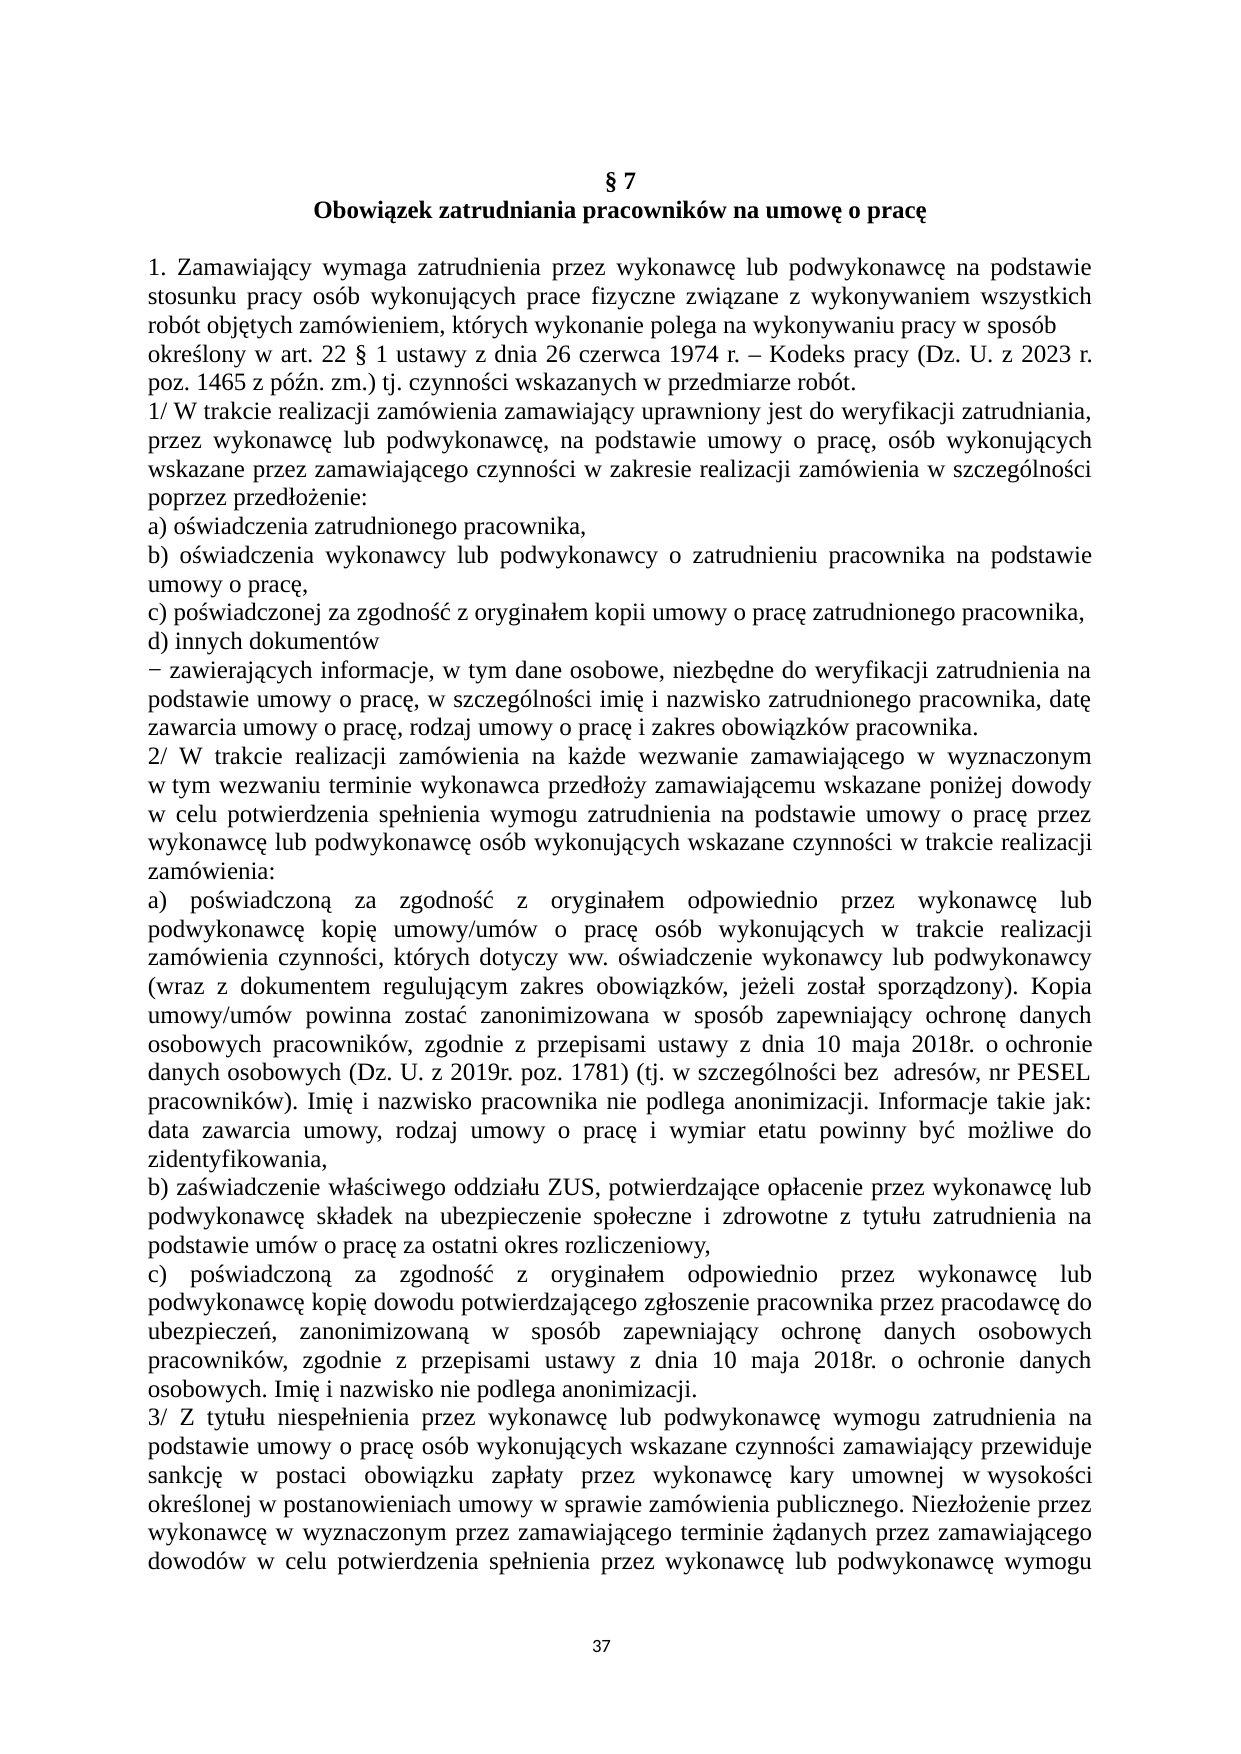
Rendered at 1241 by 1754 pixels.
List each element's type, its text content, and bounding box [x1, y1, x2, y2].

text c) poświadczonej za zgodność z oryginałem kopii umowy o pracę zatrudnionego pracownika, [148, 597, 1093, 626]
text − zawierających informacje, w tym dane osobowe, niezbędne do weryfikacji zatrudnienia na podstawie umowy o pracę, w szczególności imię i nazwisko zatrudnionego pracownika, datę zawarcia umowy o pracę, rodzaj umowy o pracę i zakres obowiązków pracownika. [148, 655, 1093, 741]
text Obowiązek zatrudniania pracowników na umowę o pracę [148, 195, 1093, 224]
text 1. Zamawiający wymaga zatrudnienia przez wykonawcę lub podwykonawcę na podstawie stosunku pracy osób wykonujących prace fizyczne związane z wykonywaniem wszystkich robót objętych zamówieniem, których wykonanie polega na wykonywaniu pracy w sposób [148, 252, 1093, 339]
text b) oświadczenia wykonawcy lub podwykonawcy o zatrudnieniu pracownika na podstawie umowy o pracę, [148, 540, 1093, 597]
text § 7 [148, 166, 1093, 195]
text a) oświadczenia zatrudnionego pracownika, [148, 511, 1093, 540]
text b) zaświadczenie właściwego oddziału ZUS, potwierdzające opłacenie przez wykonawcę lub podwykonawcę składek na ubezpieczenie społeczne i zdrowotne z tytułu zatrudnienia na podstawie umów o pracę za ostatni okres rozliczeniowy, [148, 1172, 1093, 1259]
text określony w art. 22 § 1 ustawy z dnia 26 czerwca 1974 r. – Kodeks pracy (Dz. U. z 2023 r. poz. 1465 z późn. zm.) tj. czynności wskazanych w przedmiarze robót. [148, 339, 1093, 396]
text 2/ W trakcie realizacji zamówienia na każde wezwanie zamawiającego w wyznaczonym w tym wezwaniu terminie wykonawca przedłoży zamawiającemu wskazane poniżej dowody w celu potwierdzenia spełnienia wymogu zatrudnienia na podstawie umowy o pracę przez wykonawcę lub podwykonawcę osób wykonujących wskazane czynności w trakcie realizacji zamówienia: [148, 741, 1093, 885]
text d) innych dokumentów [148, 626, 1093, 655]
text 1/ W trakcie realizacji zamówienia zamawiający uprawniony jest do weryfikacji zatrudniania, przez wykonawcę lub podwykonawcę, na podstawie umowy o pracę, osób wykonujących wskazane przez zamawiającego czynności w zakresie realizacji zamówienia w szczególności poprzez przedłożenie: [148, 396, 1093, 511]
text a) poświadczoną za zgodność z oryginałem odpowiednio przez wykonawcę lub podwykonawcę kopię umowy/umów o pracę osób wykonujących w trakcie realizacji zamówienia czynności, których dotyczy ww. oświadczenie wykonawcy lub podwykonawcy (wraz z dokumentem regulującym zakres obowiązków, jeżeli został sporządzony). Kopia umowy/umów powinna zostać zanonimizowana w sposób zapewniający ochronę danych osobowych pracowników, zgodnie z przepisami ustawy z dnia 10 maja 2018r. o ochronie danych osobowych (Dz. U. z 2019r. poz. 1781) (tj. w szczególności bez adresów, nr PESEL pracowników). Imię i nazwisko pracownika nie podlega anonimizacji. Informacje takie jak: data zawarcia umowy, rodzaj umowy o pracę i wymiar etatu powinny być możliwe do zidentyfikowania, [148, 885, 1093, 1172]
text c) poświadczoną za zgodność z oryginałem odpowiednio przez wykonawcę lub podwykonawcę kopię dowodu potwierdzającego zgłoszenie pracownika przez pracodawcę do ubezpieczeń, zanonimizowaną w sposób zapewniający ochronę danych osobowych pracowników, zgodnie z przepisami ustawy z dnia 10 maja 2018r. o ochronie danych osobowych. Imię i nazwisko nie podlega anonimizacji. [148, 1259, 1093, 1402]
text 3/ Z tytułu niespełnienia przez wykonawcę lub podwykonawcę wymogu zatrudnienia na podstawie umowy o pracę osób wykonujących wskazane czynności zamawiający przewiduje sankcję w postaci obowiązku zapłaty przez wykonawcę kary umownej w wysokości określonej w postanowieniach umowy w sprawie zamówienia publicznego. Niezłożenie przez wykonawcę w wyznaczonym przez zamawiającego terminie żądanych przez zamawiającego dowodów w celu potwierdzenia spełnienia przez wykonawcę lub podwykonawcę wymogu [148, 1402, 1093, 1575]
